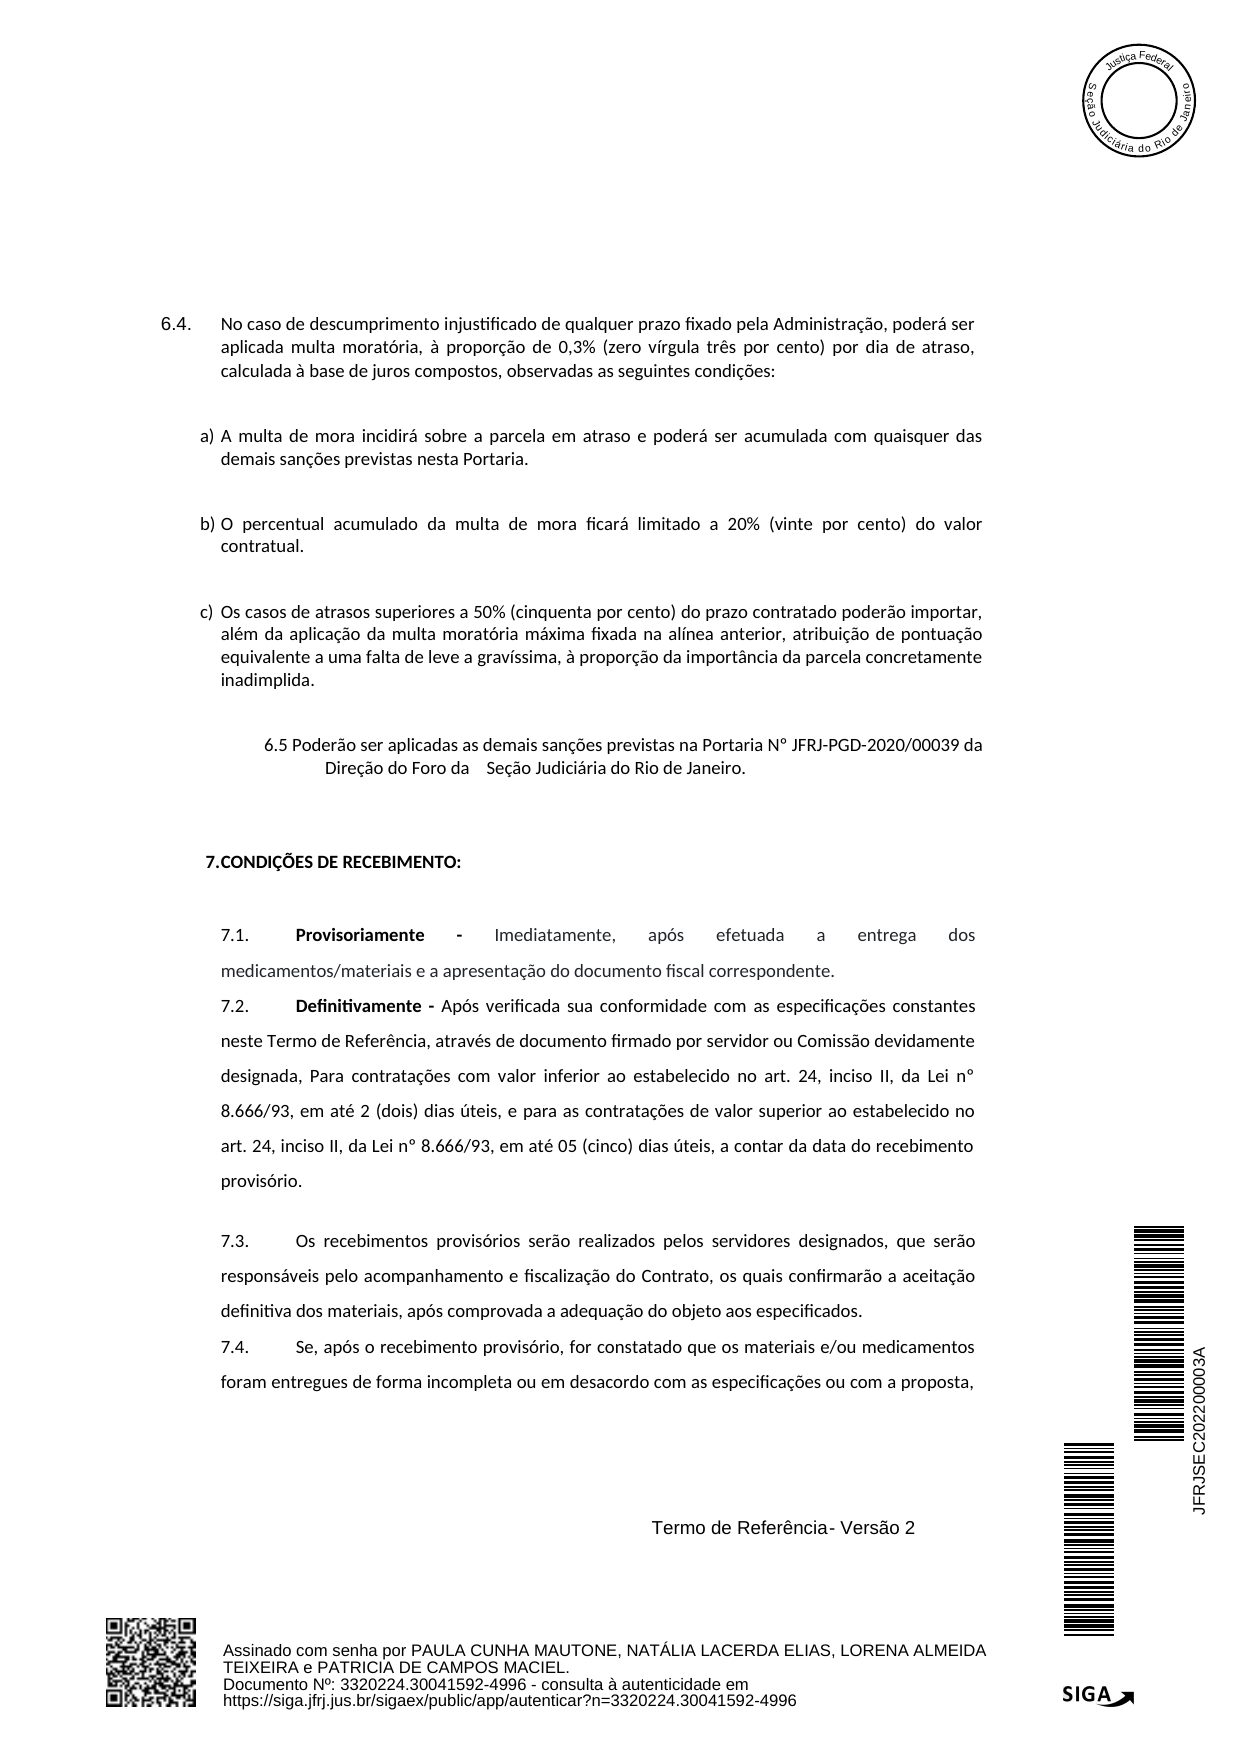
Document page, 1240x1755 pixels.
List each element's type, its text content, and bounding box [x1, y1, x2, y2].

list CONDIÇÕES DE RECEBIMENTO: [205, 850, 984, 873]
list Os recebimentos provisórios serão realizados pelos servidores designados, que serão responsáveis pelo acompanhamento e fiscalização do Contrato, os quais confirmarão a aceitação definitiva dos materiais, após comprovada a adequação do objeto aos especificados. [221, 1229, 976, 1322]
list Se, após o recebimento provisório, for constatado que os materiais e/ou medicamentos foram entregues de forma incompleta ou em desacordo com as especificações ou com a proposta, [221, 1335, 976, 1393]
list A multa de mora incidirá sobre a parcela em atraso e poderá ser acumulada com quaisquer das demais sanções previstas nesta Portaria. [200, 424, 984, 470]
list O percentual acumulado da multa de mora ficará limitado a 20% (vinte por cento) do valor contratual. [200, 512, 984, 558]
list No caso de descumprimento injustificado de qualquer prazo fixado pela Administração, poderá ser aplicada multa moratória, à proporção de 0,3% (zero vírgula três por cento) por dia de atraso, calculada à base de juros compostos, observadas as seguintes condições: [161, 312, 976, 382]
list Provisoriamente - Imediatamente, após efetuada a entrega dos medicamentos/materiais e a apresentação do documento fiscal correspondente. [221, 923, 976, 982]
list Os casos de atrasos superiores a 50% (cinquenta por cento) do prazo contratado poderão importar, além da aplicação da multa moratória máxima fixada na alínea anterior, atribuição de pontuação equivalente a uma falta de leve a gravíssima, à proporção da importância da parcela concretamente inadimplida. [200, 600, 984, 691]
text 6.5 Poderão ser aplicadas as demais sanções previstas na Portaria Nº JFRJ-PGD-2020/00039 da Direção do Foro da Seção Judiciária do Rio de Janeiro. [264, 733, 984, 779]
list Definitivamente - Após verificada sua conformidade com as especificações constantes neste Termo de Referência, através de documento firmado por servidor ou Comissão devidamente designada, Para contratações com valor inferior ao estabelecido no art. 24, inciso II, da Lei nº 8.666/93, em até 2 (dois) dias úteis, e para as contratações de valor superior ao estabelecido no art. 24, inciso II, da Lei nº 8.666/93, em até 05 (cinco) dias úteis, a contar da data do recebimento provisório. [221, 994, 976, 1192]
